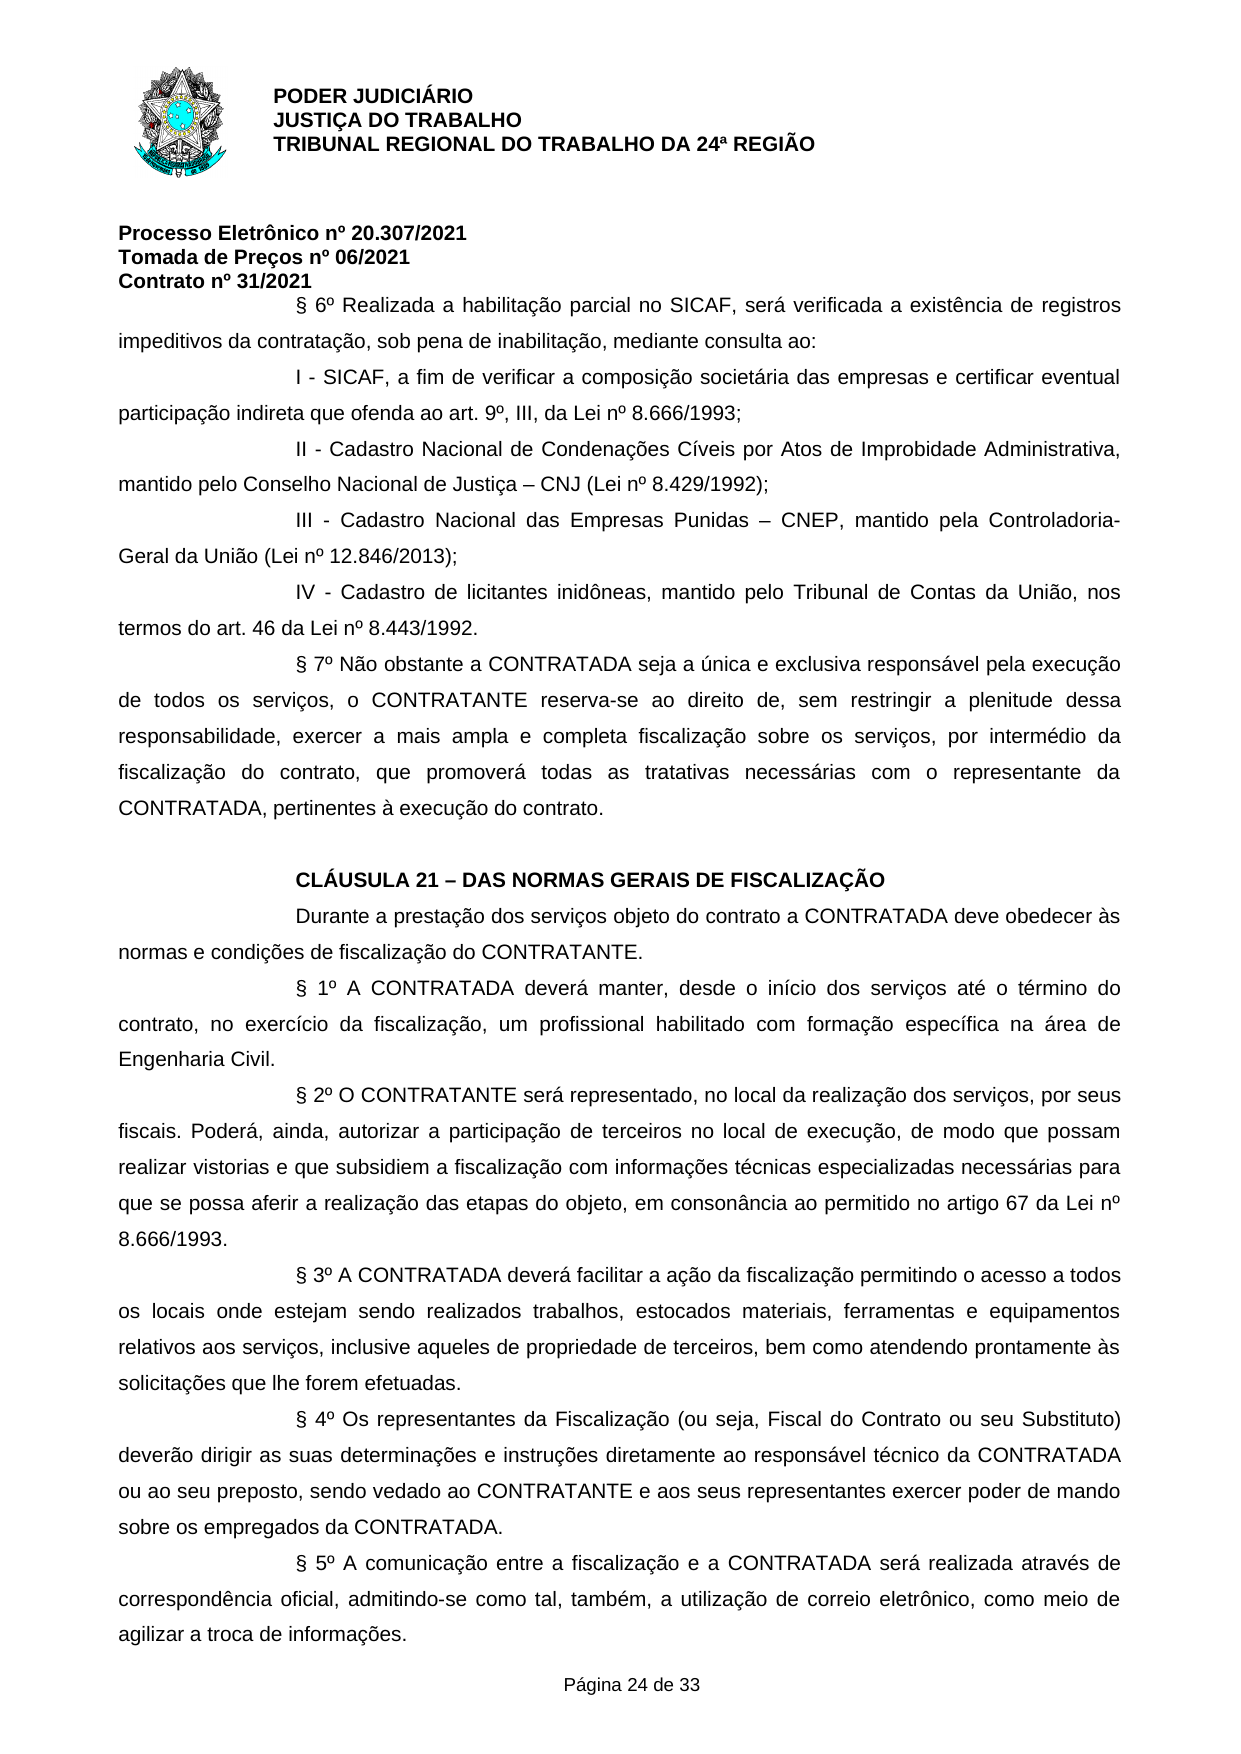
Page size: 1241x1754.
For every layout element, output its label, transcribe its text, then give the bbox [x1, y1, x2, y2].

text III - Cadastro Nacional das Empresas Punidas – CNEP, mantido pela Controladoria-Geral da União (Lei nº 12.846/2013); [118, 508, 1122, 568]
text § 4º Os representantes da Fiscalização (ou seja, Fiscal do Contrato ou seu Substituto) deverão dirigir as suas determinações e instruções diretamente ao responsável técnico da CONTRATADA ou ao seu preposto, sendo vedado ao CONTRATANTE e aos seus representantes exercer poder de mando sobre os empregados da CONTRATADA. [118, 1407, 1122, 1538]
text § 7º Não obstante a CONTRATADA seja a única e exclusiva responsável pela execução de todos os serviços, o CONTRATANTE reserva-se ao direito de, sem restringir a plenitude dessa responsabilidade, exercer a mais ampla e completa fiscalização sobre os serviços, por intermédio da fiscalização do contrato, que promoverá todas as tratativas necessárias com o representante da CONTRATADA, pertinentes à execução do contrato. [118, 652, 1122, 820]
text II - Cadastro Nacional de Condenações Cíveis por Atos de Improbidade Administrativa, mantido pelo Conselho Nacional de Justiça – CNJ (Lei nº 8.429/1992); [118, 436, 1122, 496]
text § 1º A CONTRATADA deverá manter, desde o início dos serviços até o término do contrato, no exercício da fiscalização, um profissional habilitado com formação específica na área de Engenharia Civil. [118, 975, 1122, 1071]
text Durante a prestação dos serviços objeto do contrato a CONTRATADA deve obedecer às normas e condições de fiscalização do CONTRATANTE. [118, 903, 1122, 963]
text § 2º O CONTRATANTE será representado, no local da realização dos serviços, por seus fiscais. Poderá, ainda, autorizar a participação de terceiros no local de execução, de modo que possam realizar vistorias e que subsidiem a fiscalização com informações técnicas especializadas necessárias para que se possa aferir a realização das etapas do objeto, em consonância ao permitido no artigo 67 da Lei nº 8.666/1993. [118, 1083, 1122, 1251]
text CLÁUSULA 21 – DAS NORMAS GERAIS DE FISCALIZAÇÃO [118, 868, 1122, 892]
text § 5º A comunicação entre a fiscalização e a CONTRATADA será realizada através de correspondência oficial, admitindo-se como tal, também, a utilização de correio eletrônico, como meio de agilizar a troca de informações. [118, 1550, 1122, 1646]
picture [133, 66, 228, 178]
text I - SICAF, a fim de verificar a composição societária das empresas e certificar eventual participação indireta que ofenda ao art. 9º, III, da Lei nº 8.666/1993; [118, 364, 1122, 424]
text § 6º Realizada a habilitação parcial no SICAF, será verificada a existência de registros impeditivos da contratação, sob pena de inabilitação, mediante consulta ao: [118, 293, 1122, 352]
text IV - Cadastro de licitantes inidôneas, mantido pelo Tribunal de Contas da União, nos termos do art. 46 da Lei nº 8.443/1992. [118, 580, 1122, 640]
text § 3º A CONTRATADA deverá facilitar a ação da fiscalização permitindo o acesso a todos os locais onde estejam sendo realizados trabalhos, estocados materiais, ferramentas e equipamentos relativos aos serviços, inclusive aqueles de propriedade de terceiros, bem como atendendo prontamente às solicitações que lhe forem efetuadas. [118, 1263, 1122, 1395]
